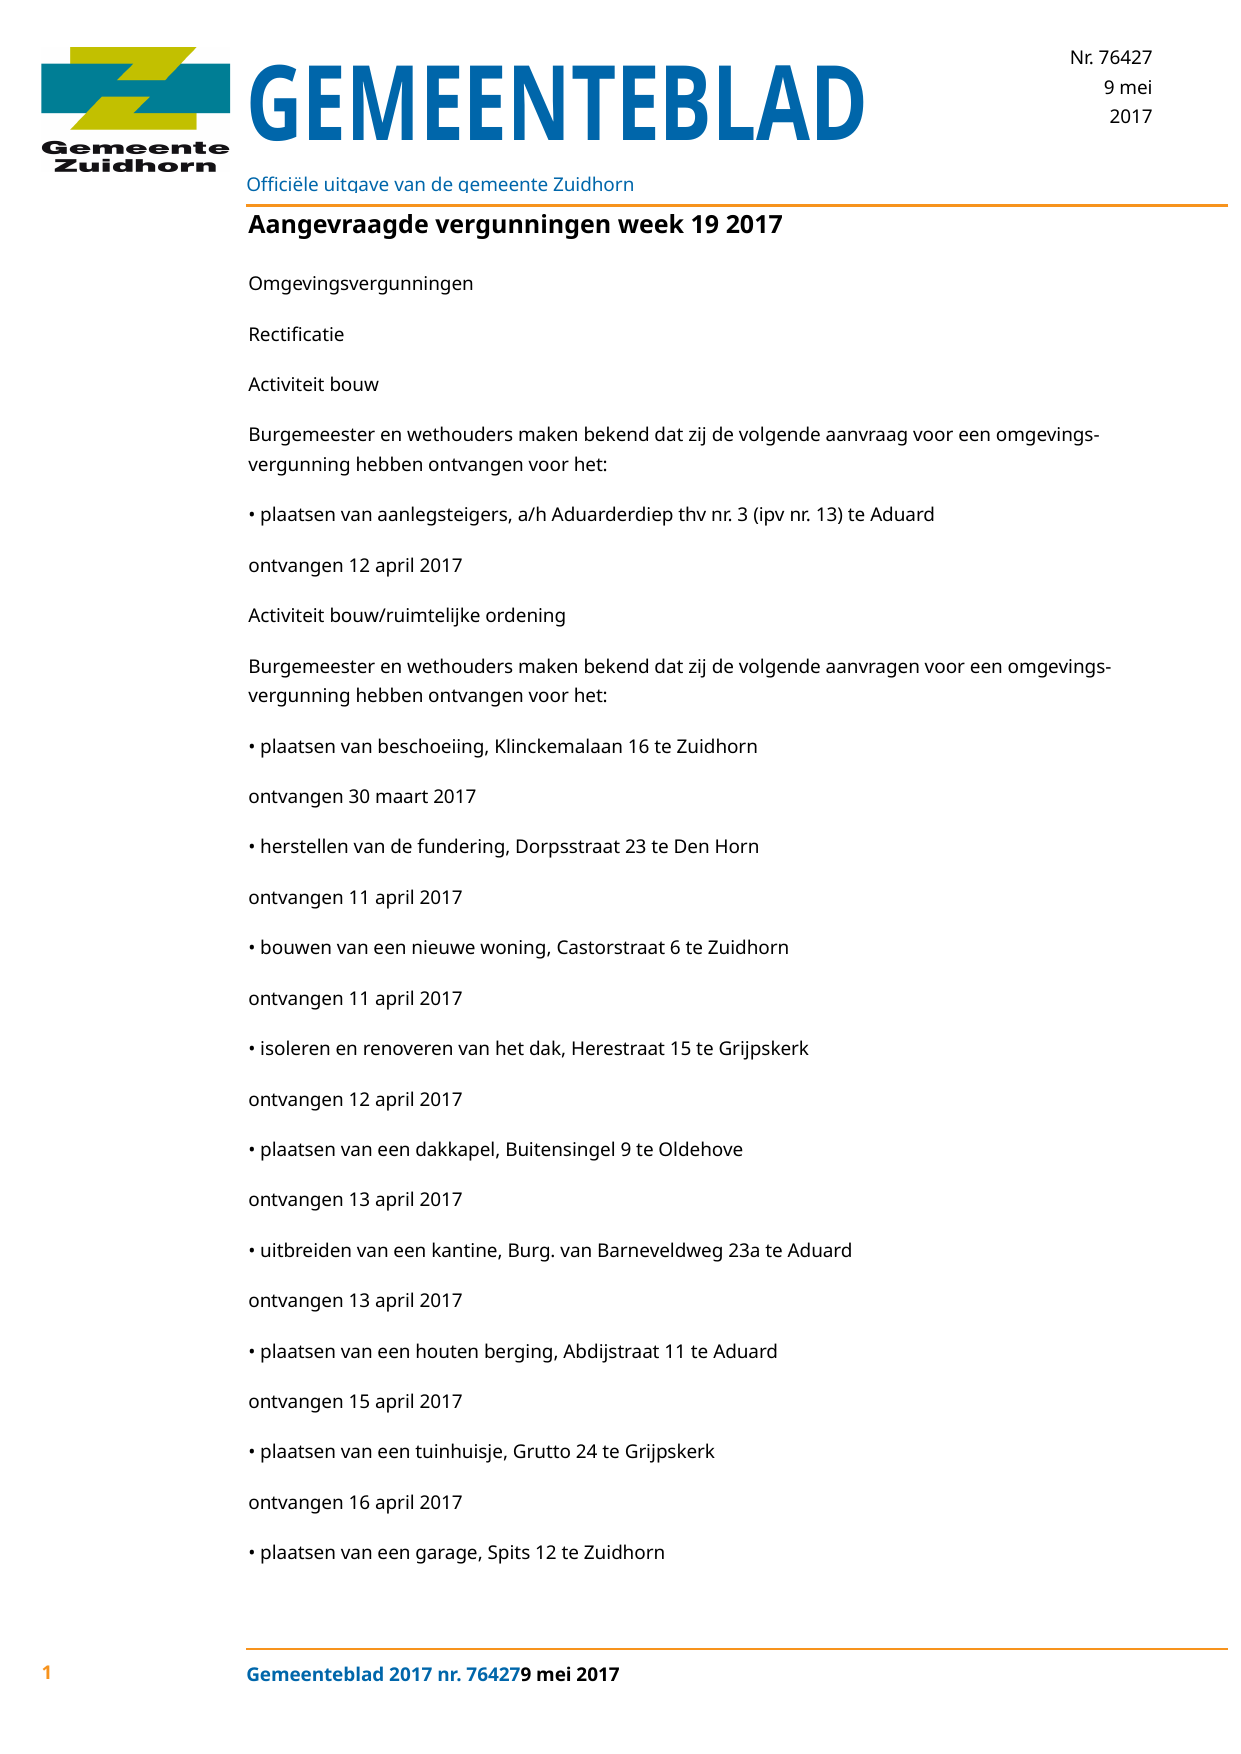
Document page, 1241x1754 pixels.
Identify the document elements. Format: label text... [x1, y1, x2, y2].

text • plaatsen van aanlegsteigers, a/h Aduarderdiep thv nr. 3 (ipv nr. 13) te Aduard [248, 502, 1152, 527]
text • plaatsen van een garage, Spits 12 te Zuidhorn [248, 1539, 1152, 1565]
text • uitbreiden van een kantine, Burg. van Barneveldweg 23a te Aduard [248, 1237, 1152, 1263]
text • herstellen van de fundering, Dorpsstraat 23 te Den Horn [248, 834, 1152, 859]
text Omgevingsvergunningen [248, 270, 1152, 296]
text Burgemeester en wethouders maken bekend dat zij de volgende aanvraag voor een omgevings-vergunning hebben ontvangen voor het: [248, 422, 1152, 477]
text Activiteit bouw/ruimtelijke ordening [248, 602, 1152, 628]
text • plaatsen van beschoeiing, Klinckemalaan 16 te Zuidhorn [248, 733, 1152, 758]
picture [41, 47, 231, 172]
text • isoleren en renoveren van het dak, Herestraat 15 te Grijpskerk [248, 1035, 1152, 1061]
text ontvangen 11 april 2017 [248, 884, 1152, 910]
text ontvangen 11 april 2017 [248, 985, 1152, 1011]
text ontvangen 13 april 2017 [248, 1187, 1152, 1212]
text ontvangen 16 april 2017 [248, 1489, 1152, 1515]
text ontvangen 30 maart 2017 [248, 783, 1152, 809]
text • bouwen van een nieuwe woning, Castorstraat 6 te Zuidhorn [248, 934, 1152, 960]
text Rectificatie [248, 321, 1152, 346]
text • plaatsen van een dakkapel, Buitensingel 9 te Oldehove [248, 1136, 1152, 1162]
text • plaatsen van een tuinhuisje, Grutto 24 te Grijpskerk [248, 1439, 1152, 1464]
text ontvangen 12 april 2017 [248, 1086, 1152, 1111]
text ontvangen 12 april 2017 [248, 552, 1152, 578]
text Aangevraagde vergunningen week 19 2017 [248, 207, 1152, 241]
text ontvangen 15 april 2017 [248, 1388, 1152, 1414]
text Burgemeester en wethouders maken bekend dat zij de volgende aanvragen voor een omgevings-vergunning hebben ontvangen voor het: [248, 653, 1152, 708]
text ontvangen 13 april 2017 [248, 1287, 1152, 1313]
text Activiteit bouw [248, 371, 1152, 397]
text • plaatsen van een houten berging, Abdijstraat 11 te Aduard [248, 1338, 1152, 1363]
